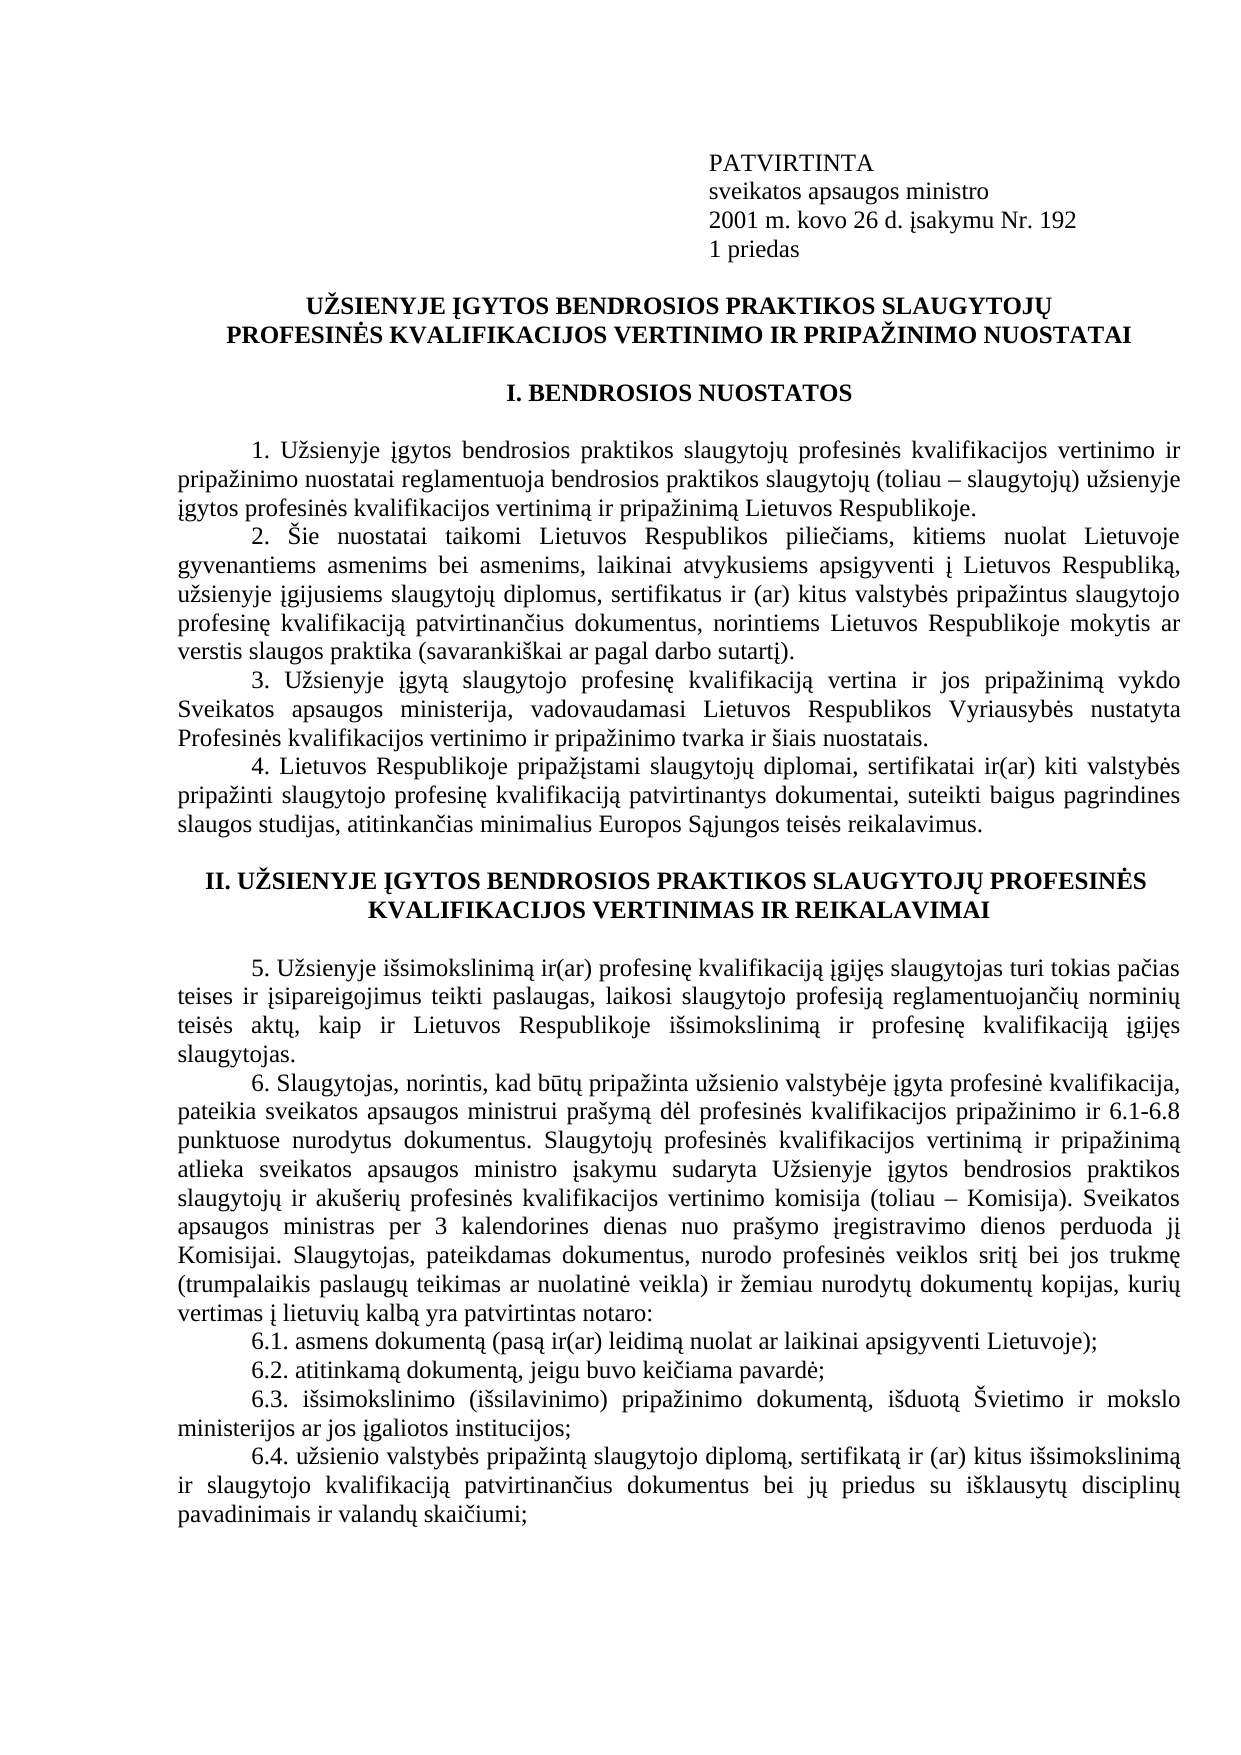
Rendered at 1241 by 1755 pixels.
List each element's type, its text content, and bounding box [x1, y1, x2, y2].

text 6. Slaugytojas, norintis, kad būtų pripažinta užsienio valstybėje įgyta profesinė kvalifikacija, pateikia sveikatos apsaugos ministrui prašymą dėl profesinės kvalifikacijos pripažinimo ir 6.1-6.8 punktuose nurodytus dokumentus. Slaugytojų profesinės kvalifikacijos vertinimą ir pripažinimą atlieka sveikatos apsaugos ministro įsakymu sudaryta Užsienyje įgytos bendrosios praktikos slaugytojų ir akušerių profesinės kvalifikacijos vertinimo komisija (toliau – Komisija). Sveikatos apsaugos ministras per 3 kalendorines dienas nuo prašymo įregistravimo dienos perduoda jį Komisijai. Slaugytojas, pateikdamas dokumentus, nurodo profesinės veiklos sritį bei jos trukmę (trumpalaikis paslaugų teikimas ar nuolatinė veikla) ir žemiau nurodytų dokumentų kopijas, kurių vertimas į lietuvių kalbą yra patvirtintas notaro: [177, 1068, 1181, 1326]
text 1. Užsienyje įgytos bendrosios praktikos slaugytojų profesinės kvalifikacijos vertinimo ir pripažinimo nuostatai reglamentuoja bendrosios praktikos slaugytojų (toliau – slaugytojų) užsienyje įgytos profesinės kvalifikacijos vertinimą ir pripažinimą Lietuvos Respublikoje. [177, 435, 1181, 521]
text 6.2. atitinkamą dokumentą, jeigu buvo keičiama pavardė; [177, 1355, 1181, 1384]
text II. UŽSIENYJE ĮGYTOS BENDROSIOS PRAKTIKOS SLAUGYTOJŲ PROFESINĖS [177, 866, 1181, 895]
text 2. Šie nuostatai taikomi Lietuvos Respublikos piliečiams, kitiems nuolat Lietuvoje gyvenantiems asmenims bei asmenims, laikinai atvykusiems apsigyventi į Lietuvos Respubliką, užsienyje įgijusiems slaugytojų diplomus, sertifikatus ir (ar) kitus valstybės pripažintus slaugytojo profesinę kvalifikaciją patvirtinančius dokumentus, norintiems Lietuvos Respublikoje mokytis ar verstis slaugos praktika (savarankiškai ar pagal darbo sutartį). [177, 521, 1181, 665]
text UŽSIENYJE ĮGYTOS BENDROSIOS PRAKTIKOS SLAUGYTOJŲ [177, 291, 1181, 320]
text 5. Užsienyje išsimokslinimą ir(ar) profesinę kvalifikaciją įgijęs slaugytojas turi tokias pačias teises ir įsipareigojimus teikti paslaugas, laikosi slaugytojo profesiją reglamentuojančių norminių teisės aktų, kaip ir Lietuvos Respublikoje išsimokslinimą ir profesinę kvalifikaciją įgijęs slaugytojas. [177, 953, 1181, 1068]
text 6.3. išsimokslinimo (išsilavinimo) pripažinimo dokumentą, išduotą Švietimo ir mokslo ministerijos ar jos įgaliotos institucijos; [177, 1384, 1181, 1441]
text PATVIRTINTA [177, 148, 1181, 176]
text PROFESINĖS KVALIFIKACIJOS VERTINIMO IR PRIPAŽINIMO NUOSTATAI [177, 320, 1181, 349]
text 4. Lietuvos Respublikoje pripažįstami slaugytojų diplomai, sertifikatai ir(ar) kiti valstybės pripažinti slaugytojo profesinę kvalifikaciją patvirtinantys dokumentai, suteikti baigus pagrindines slaugos studijas, atitinkančias minimalius Europos Sąjungos teisės reikalavimus. [177, 751, 1181, 838]
text KVALIFIKACIJOS VERTINIMAS IR REIKALAVIMAI [177, 895, 1181, 924]
text 1 priedas [177, 234, 1181, 263]
text 3. Užsienyje įgytą slaugytojo profesinę kvalifikaciją vertina ir jos pripažinimą vykdo Sveikatos apsaugos ministerija, vadovaudamasi Lietuvos Respublikos Vyriausybės nustatyta Profesinės kvalifikacijos vertinimo ir pripažinimo tvarka ir šiais nuostatais. [177, 665, 1181, 751]
text 2001 m. kovo 26 d. įsakymu Nr. 192 [177, 205, 1181, 234]
text 6.1. asmens dokumentą (pasą ir(ar) leidimą nuolat ar laikinai apsigyventi Lietuvoje); [177, 1326, 1181, 1355]
text I. BENDROSIOS NUOSTATOS [177, 378, 1181, 406]
text sveikatos apsaugos ministro [177, 176, 1181, 205]
text 6.4. užsienio valstybės pripažintą slaugytojo diplomą, sertifikatą ir (ar) kitus išsimokslinimą ir slaugytojo kvalifikaciją patvirtinančius dokumentus bei jų priedus su išklausytų disciplinų pavadinimais ir valandų skaičiumi; [177, 1441, 1181, 1528]
